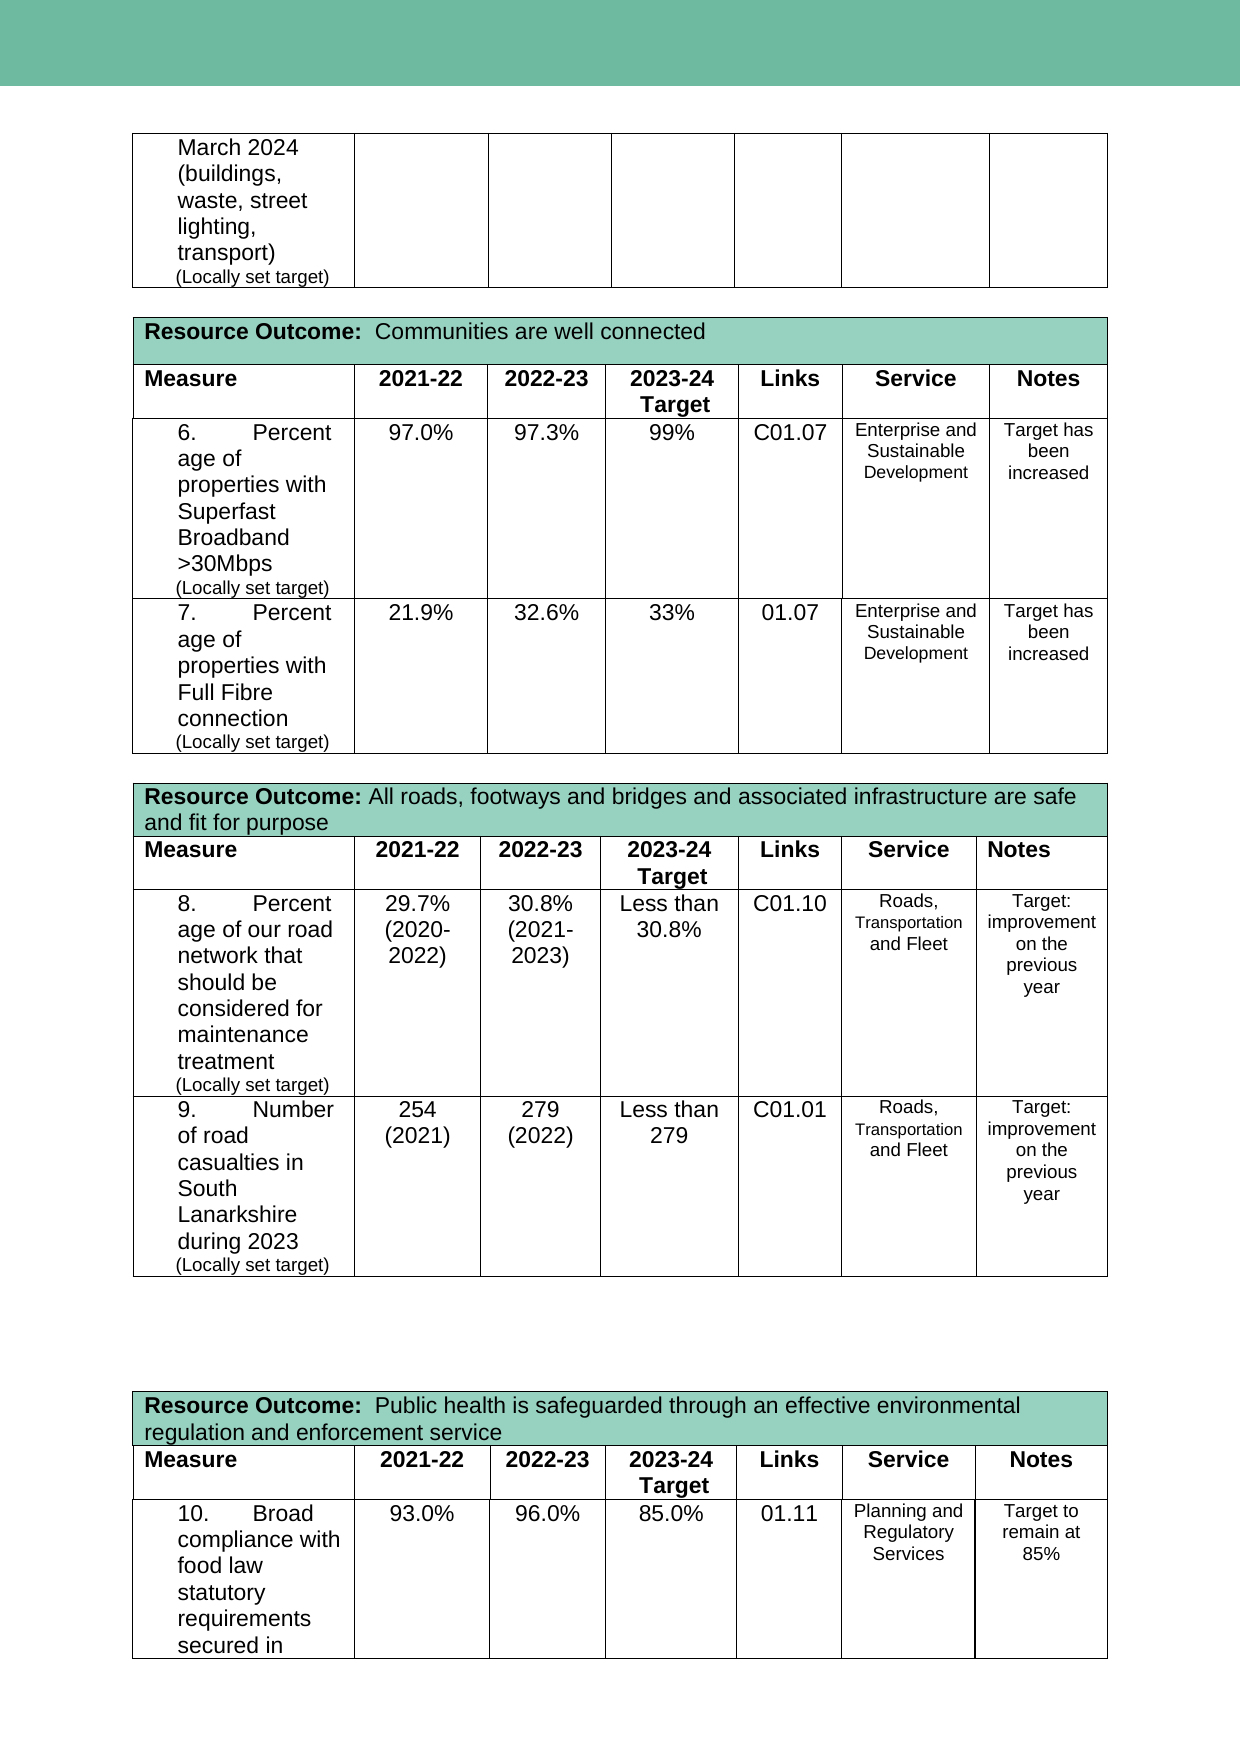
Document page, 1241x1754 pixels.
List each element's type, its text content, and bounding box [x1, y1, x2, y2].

table_cell 29.7% (2020-2022) [355, 890, 480, 1096]
table_cell Notes [976, 1446, 1107, 1499]
table_cell 2023-24 Target [606, 365, 738, 418]
table_cell Roads, Transportation and Fleet [842, 890, 976, 1096]
table_cell Links [737, 1446, 842, 1499]
table_cell Target has been increased [990, 599, 1107, 753]
table_cell 33% [606, 599, 738, 753]
table_cell 32.6% [488, 599, 605, 753]
table_cell 254 (2021) [355, 1097, 480, 1276]
table_cell Less than 30.8% [601, 890, 738, 1096]
table_cell 2022-23 [491, 1446, 605, 1499]
table_cell Planning and Regulatory Services [842, 1500, 974, 1658]
table_cell [990, 134, 1107, 287]
table_cell Enterprise and Sustainable Development [843, 419, 989, 598]
table_cell [612, 134, 734, 287]
table_cell 97.0% [355, 419, 487, 598]
table_cell 2022-23 [488, 365, 605, 418]
table_cell 99% [606, 419, 738, 598]
table_cell Target has been increased [990, 419, 1107, 598]
table_cell Links [739, 365, 842, 418]
table_cell [355, 134, 488, 287]
table_cell Notes [977, 837, 1107, 889]
table_cell [842, 134, 989, 287]
table_cell 96.0% [490, 1500, 605, 1658]
table_cell Broad compliance with food law statutory requirements secured in [133, 1500, 354, 1658]
table_cell 2021-22 [355, 1446, 490, 1499]
table_cell Measure [134, 365, 354, 418]
table_cell Percentage of our road network that should be considered for maintenance treatment (Locally set target) [134, 890, 354, 1096]
table_cell Roads, Transportation and Fleet [842, 1097, 976, 1276]
table_header Resource Outcome: Communities are well connected [134, 318, 1107, 364]
table_cell [489, 134, 611, 287]
table_header Resource Outcome: All roads, footways and bridges and associated infrastructure are safe and fit for purpose [134, 784, 1107, 836]
table_cell 97.3% [488, 419, 605, 598]
table_cell Measure [134, 1446, 354, 1499]
table_cell 2023-24 Target [601, 837, 738, 889]
table_cell 01.11 [737, 1500, 841, 1658]
table_cell Percentage of properties with Full Fibre connection (Locally set target) [133, 599, 354, 753]
table_cell Enterprise and Sustainable Development [842, 599, 989, 753]
table_cell 2021-22 [355, 837, 480, 889]
table_cell Service [842, 837, 976, 889]
table_cell 2023-24 Target [606, 1446, 736, 1499]
table_cell Service [843, 1446, 975, 1499]
table_header Resource Outcome: Public health is safeguarded through an effective environmental regulation and enforcement service [133, 1392, 1107, 1445]
table_cell March 2024 (buildings, waste, street lighting, transport) (Locally set target) [133, 134, 354, 287]
table_cell Target to remain at 85% [976, 1500, 1107, 1658]
table_cell [735, 134, 841, 287]
table_cell 93.0% [355, 1500, 489, 1658]
table_cell Measure [134, 837, 354, 889]
table_cell Number of road casualties in South Lanarkshire during 2023 (Locally set target) [134, 1097, 354, 1276]
table_cell Less than 279 [601, 1097, 738, 1276]
table_cell Target: improvement on the previous year [977, 1097, 1107, 1276]
table_cell C01.10 [739, 890, 841, 1096]
table_cell C01.07 [739, 419, 842, 598]
table_cell 21.9% [355, 599, 487, 753]
table_cell 2021-22 [355, 365, 487, 418]
table_cell Target: improvement on the previous year [977, 890, 1107, 1096]
table_cell Notes [990, 365, 1107, 418]
table_cell 2022-23 [481, 837, 600, 889]
table_cell 85.0% [606, 1500, 736, 1658]
table_cell 30.8% (2021-2023) [481, 890, 600, 1096]
table_cell 01.07 [739, 599, 841, 753]
table_cell Links [739, 837, 841, 889]
table_cell Service [843, 365, 989, 418]
table_cell 279 (2022) [481, 1097, 600, 1276]
table_cell C01.01 [739, 1097, 841, 1276]
table_cell Percentage of properties with Superfast Broadband >30Mbps (Locally set target) [133, 419, 354, 598]
